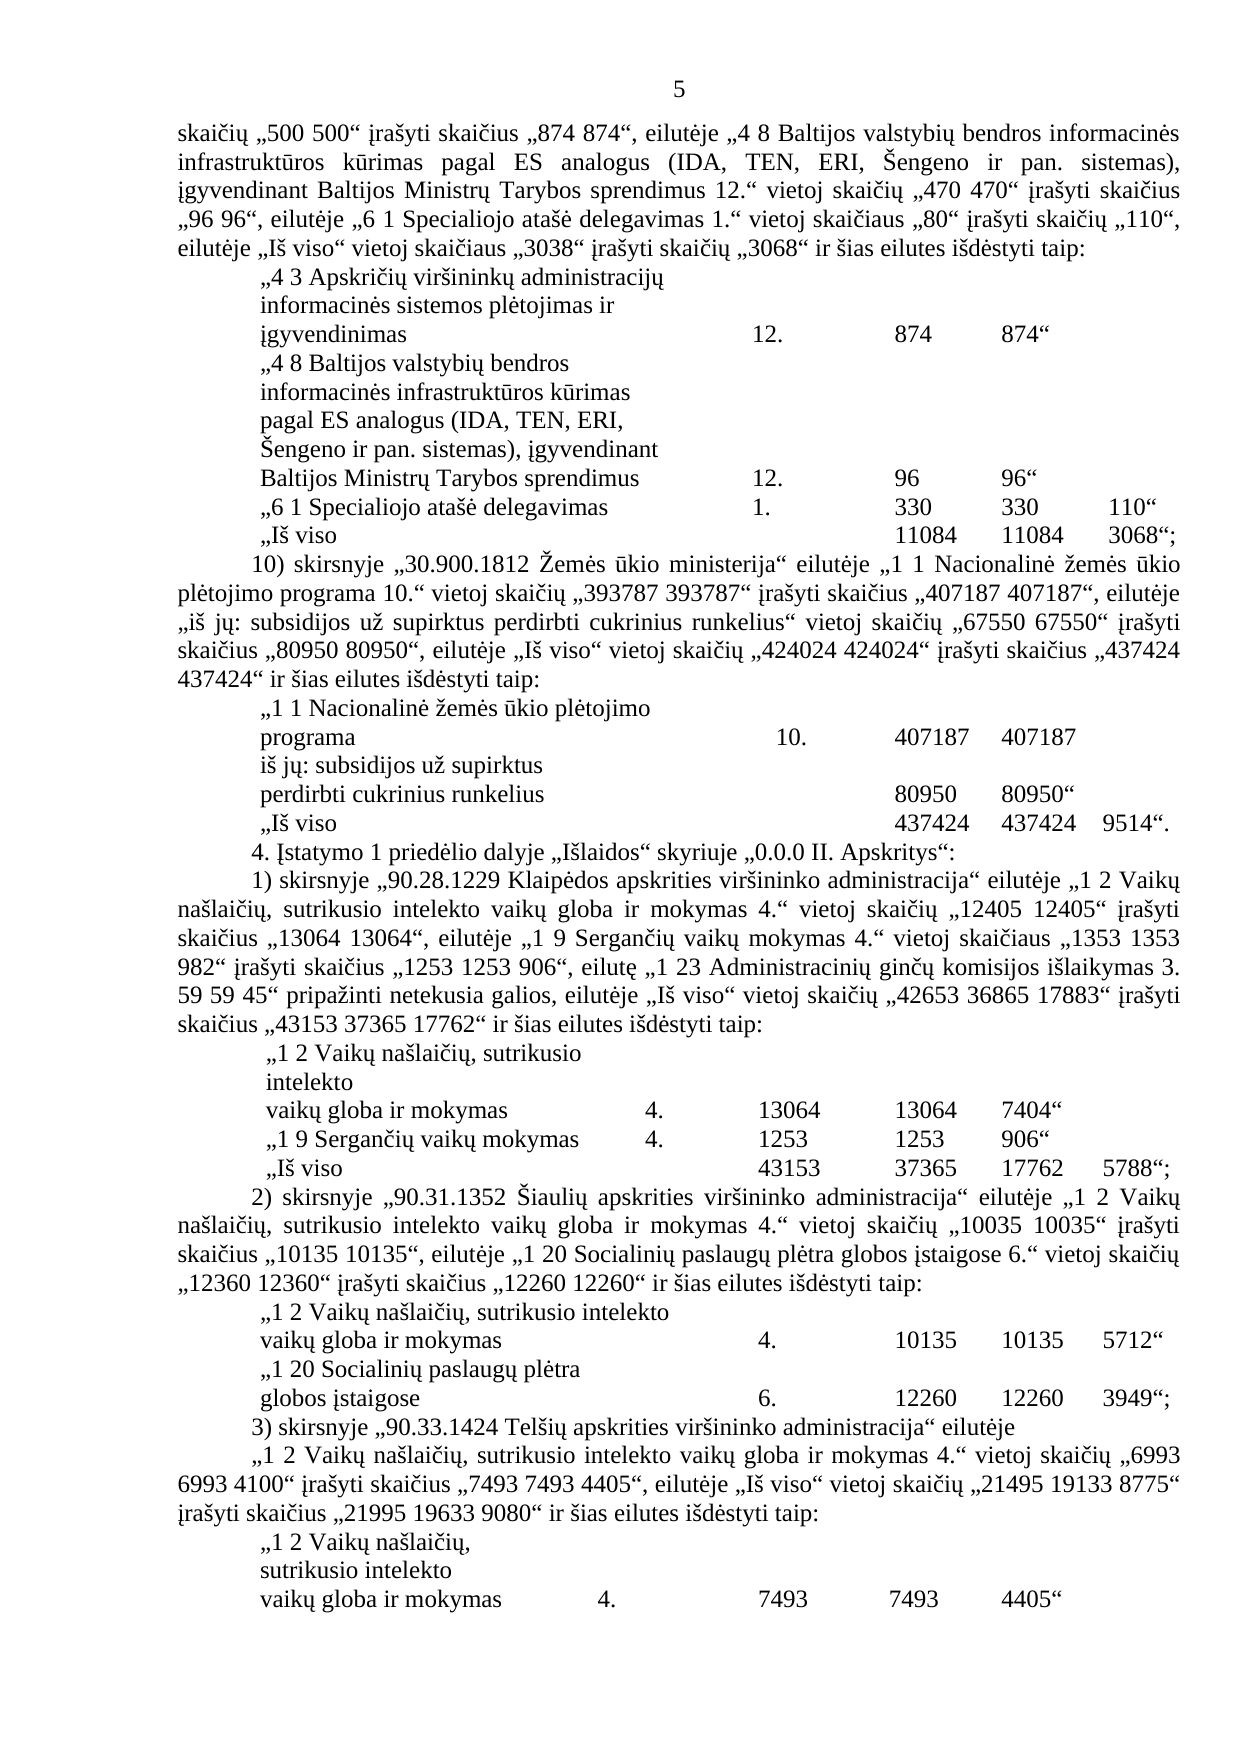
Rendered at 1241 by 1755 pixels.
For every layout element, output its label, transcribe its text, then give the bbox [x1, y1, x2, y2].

table_cell 13064 [747, 1096, 883, 1124]
table_cell 1253 [747, 1124, 883, 1153]
table_cell 906“ [990, 1124, 1091, 1153]
table_cell [764, 808, 883, 837]
table_cell 7404“ [990, 1096, 1091, 1124]
table_header [1091, 1038, 1204, 1096]
table_cell 5712“ [1091, 1326, 1204, 1354]
table_cell [1097, 319, 1204, 348]
table_cell 4. [634, 1096, 747, 1124]
table_cell 5788“; [1091, 1153, 1204, 1182]
table_cell 96 [883, 463, 990, 492]
table_header [883, 1297, 990, 1326]
table_cell 4. [747, 1326, 883, 1354]
table_cell [1091, 722, 1204, 751]
text 10) skirsnyje „30.900.1812 Žemės ūkio ministerija“ eilutėje „1 1 Nacionalinė žemės ūkio plėtojimo programa 10.“ vietoj skaičių „393787 393787“ įrašyti skaičius „407187 407187“, eilutėje „iš jų: subsidijos už supirktus perdirbti cukrinius runkelius“ vietoj skaičių „67550 67550“ įrašyti skaičius „80950 80950“, eilutėje „Iš viso“ vietoj skaičių „424024 424024“ įrašyti skaičius „437424 437424“ ir šias eilutes išdėstyti taip: [177, 549, 1181, 693]
table_cell 4405“ [990, 1584, 1091, 1613]
table_cell 10135 [990, 1326, 1091, 1354]
table_header [1091, 1297, 1204, 1326]
table_cell [741, 434, 883, 463]
table_cell Šengeno ir pan. sistemas), įgyvendinant [177, 434, 741, 463]
table_header [990, 693, 1091, 722]
table_cell pagal ES analogus (IDA, TEN, ERI, [177, 406, 741, 434]
table_cell [883, 1354, 990, 1383]
table_cell [883, 434, 990, 463]
table_header [1091, 693, 1204, 722]
table_cell 96“ [990, 463, 1097, 492]
table_header „1 2 Vaikų našlaičių, sutrikusio intelekto [177, 1297, 747, 1326]
table_cell 3949“; [1091, 1383, 1204, 1412]
table_header „4 3 Apskričių viršininkų administracijų [177, 262, 741, 291]
table_header [883, 693, 990, 722]
table_cell [634, 1153, 747, 1182]
table_cell [1097, 463, 1204, 492]
table_header [990, 1038, 1091, 1096]
table_header [990, 1297, 1091, 1326]
table_cell perdirbti cukrinius runkelius [177, 779, 764, 808]
table_cell [741, 406, 883, 434]
table_cell [764, 751, 883, 779]
table_cell programa [177, 722, 764, 751]
table_cell 11084 [883, 521, 990, 549]
table_cell [1097, 377, 1204, 406]
table_cell 3068“; [1097, 521, 1204, 549]
table_cell [883, 406, 990, 434]
table_cell [1091, 1124, 1204, 1153]
table_cell [990, 434, 1097, 463]
table_header [741, 262, 883, 291]
table_header [634, 1038, 747, 1096]
text 3) skirsnyje „90.33.1424 Telšių apskrities viršininko administracija“ eilutėje [177, 1412, 1181, 1441]
table_cell [741, 348, 883, 377]
table_cell „Iš viso [177, 808, 764, 837]
table_header [747, 1527, 877, 1584]
text 1) skirsnyje „90.28.1229 Klaipėdos apskrities viršininko administracija“ eilutėje „1 2 Vaikų našlaičių, sutrikusio intelekto vaikų globa ir mokymas 4.“ vietoj skaičių „12405 12405“ įrašyti skaičius „13064 13064“, eilutėje „1 9 Sergančių vaikų mokymas 4.“ vietoj skaičiaus „1353 1353 982“ įrašyti skaičius „1253 1253 906“, eilutę „1 23 Administracinių ginčų komisijos išlaikymas 3. 59 59 45“ pripažinti netekusia galios, eilutėje „Iš viso“ vietoj skaičių „42653 36865 17883“ įrašyti skaičius „43153 37365 17762“ ir šias eilutes išdėstyti taip: [177, 866, 1181, 1038]
table_cell vaikų globa ir mokymas [177, 1584, 586, 1613]
table_cell 7493 [747, 1584, 877, 1613]
table_cell [990, 291, 1097, 319]
table_cell [1091, 1354, 1204, 1383]
table_header „1 2 Vaikų našlaičių, sutrikusio intelekto [177, 1038, 634, 1096]
table_cell [990, 348, 1097, 377]
table_cell „6 1 Specialiojo atašė delegavimas [177, 492, 741, 521]
table_cell „1 9 Sergančių vaikų mokymas [177, 1124, 634, 1153]
table_cell 330 [883, 492, 990, 521]
table_cell [747, 1354, 883, 1383]
table_cell [1091, 751, 1204, 779]
table_header [1097, 262, 1204, 291]
table_cell iš jų: subsidijos už supirktus [177, 751, 764, 779]
text 2) skirsnyje „90.31.1352 Šiaulių apskrities viršininko administracija“ eilutėje „1 2 Vaikų našlaičių, sutrikusio intelekto vaikų globa ir mokymas 4.“ vietoj skaičių „10035 10035“ įrašyti skaičius „10135 10135“, eilutėje „1 20 Socialinių paslaugų plėtra globos įstaigose 6.“ vietoj skaičių „12360 12360“ įrašyti skaičius „12260 12260“ ir šias eilutes išdėstyti taip: [177, 1182, 1181, 1297]
table_cell [741, 291, 883, 319]
table_cell 4. [586, 1584, 747, 1613]
table_cell [883, 291, 990, 319]
table_cell 12. [741, 319, 883, 348]
table_cell vaikų globa ir mokymas [177, 1096, 634, 1124]
table_header „1 1 Nacionalinė žemės ūkio plėtojimo [177, 693, 764, 722]
table_cell [1091, 1584, 1204, 1613]
table_cell 6. [747, 1383, 883, 1412]
table_cell 12260 [883, 1383, 990, 1412]
table_cell 874“ [990, 319, 1097, 348]
table_cell „Iš viso [177, 521, 741, 549]
table_cell 4. [634, 1124, 747, 1153]
table_cell 43153 [747, 1153, 883, 1182]
table_header [747, 1297, 883, 1326]
table_cell 874 [883, 319, 990, 348]
table_header [877, 1527, 990, 1584]
table_cell [1091, 779, 1204, 808]
table_cell 1253 [883, 1124, 990, 1153]
table_cell Baltijos Ministrų Tarybos sprendimus [177, 463, 741, 492]
table_cell [741, 521, 883, 549]
table_header [990, 1527, 1091, 1584]
table_header [747, 1038, 883, 1096]
table_cell 17762 [990, 1153, 1091, 1182]
table_cell [990, 377, 1097, 406]
table_cell „Iš viso [177, 1153, 634, 1182]
table_cell [990, 406, 1097, 434]
table_cell [1097, 291, 1204, 319]
table_cell 9514“. [1091, 808, 1204, 837]
table_cell [990, 1354, 1091, 1383]
table_cell 10135 [883, 1326, 990, 1354]
table_cell [883, 751, 990, 779]
table_cell 13064 [883, 1096, 990, 1124]
table_cell 11084 [990, 521, 1097, 549]
table_cell „4 8 Baltijos valstybių bendros [177, 348, 741, 377]
table_cell [1097, 434, 1204, 463]
table_cell 1. [741, 492, 883, 521]
table_header [764, 693, 883, 722]
table_header [586, 1527, 747, 1584]
table_cell [1097, 348, 1204, 377]
table_cell įgyvendinimas [177, 319, 741, 348]
text skaičių „500 500“ įrašyti skaičius „874 874“, eilutėje „4 8 Baltijos valstybių bendros informacinės infrastruktūros kūrimas pagal ES analogus (IDA, TEN, ERI, Šengeno ir pan. sistemas), įgyvendinant Baltijos Ministrų Tarybos sprendimus 12.“ vietoj skaičių „470 470“ įrašyti skaičius „96 96“, eilutėje „6 1 Specialiojo atašė delegavimas 1.“ vietoj skaičiaus „80“ įrašyti skaičių „110“, eilutėje „Iš viso“ vietoj skaičiaus „3038“ įrašyti skaičių „3068“ ir šias eilutes išdėstyti taip: [177, 118, 1181, 262]
table_cell 330 [990, 492, 1097, 521]
table_cell [990, 751, 1091, 779]
table_cell 12260 [990, 1383, 1091, 1412]
table_cell 437424 [883, 808, 990, 837]
table_header [990, 262, 1097, 291]
text „1 2 Vaikų našlaičių, sutrikusio intelekto vaikų globa ir mokymas 4.“ vietoj skaičių „6993 6993 4100“ įrašyti skaičius „7493 7493 4405“, eilutėje „Iš viso“ vietoj skaičių „21495 19133 8775“ įrašyti skaičius „21995 19633 9080“ ir šias eilutes išdėstyti taip: [177, 1441, 1181, 1527]
table_cell 12. [741, 463, 883, 492]
table_cell [1091, 1096, 1204, 1124]
table_cell [764, 779, 883, 808]
table_cell 110“ [1097, 492, 1204, 521]
table_cell [741, 377, 883, 406]
table_cell 437424 [990, 808, 1091, 837]
table_cell informacinės infrastruktūros kūrimas [177, 377, 741, 406]
table_cell vaikų globa ir mokymas [177, 1326, 747, 1354]
table_cell globos įstaigose [177, 1383, 747, 1412]
table_cell 80950“ [990, 779, 1091, 808]
table_header [883, 1038, 990, 1096]
table_header [1091, 1527, 1204, 1584]
table_cell „1 20 Socialinių paslaugų plėtra [177, 1354, 747, 1383]
table_cell 407187 [883, 722, 990, 751]
table_cell 80950 [883, 779, 990, 808]
table_cell 10. [764, 722, 883, 751]
text 4. Įstatymo 1 priedėlio dalyje „Išlaidos“ skyriuje „0.0.0 II. Apskritys“: [177, 837, 1181, 866]
table_header [883, 262, 990, 291]
table_cell informacinės sistemos plėtojimas ir [177, 291, 741, 319]
table_header „1 2 Vaikų našlaičių, sutrikusio intelekto [177, 1527, 586, 1584]
table_cell [883, 348, 990, 377]
table_cell 7493 [877, 1584, 990, 1613]
table_cell [883, 377, 990, 406]
table_cell 407187 [990, 722, 1091, 751]
table_cell [1097, 406, 1204, 434]
table_cell 37365 [883, 1153, 990, 1182]
